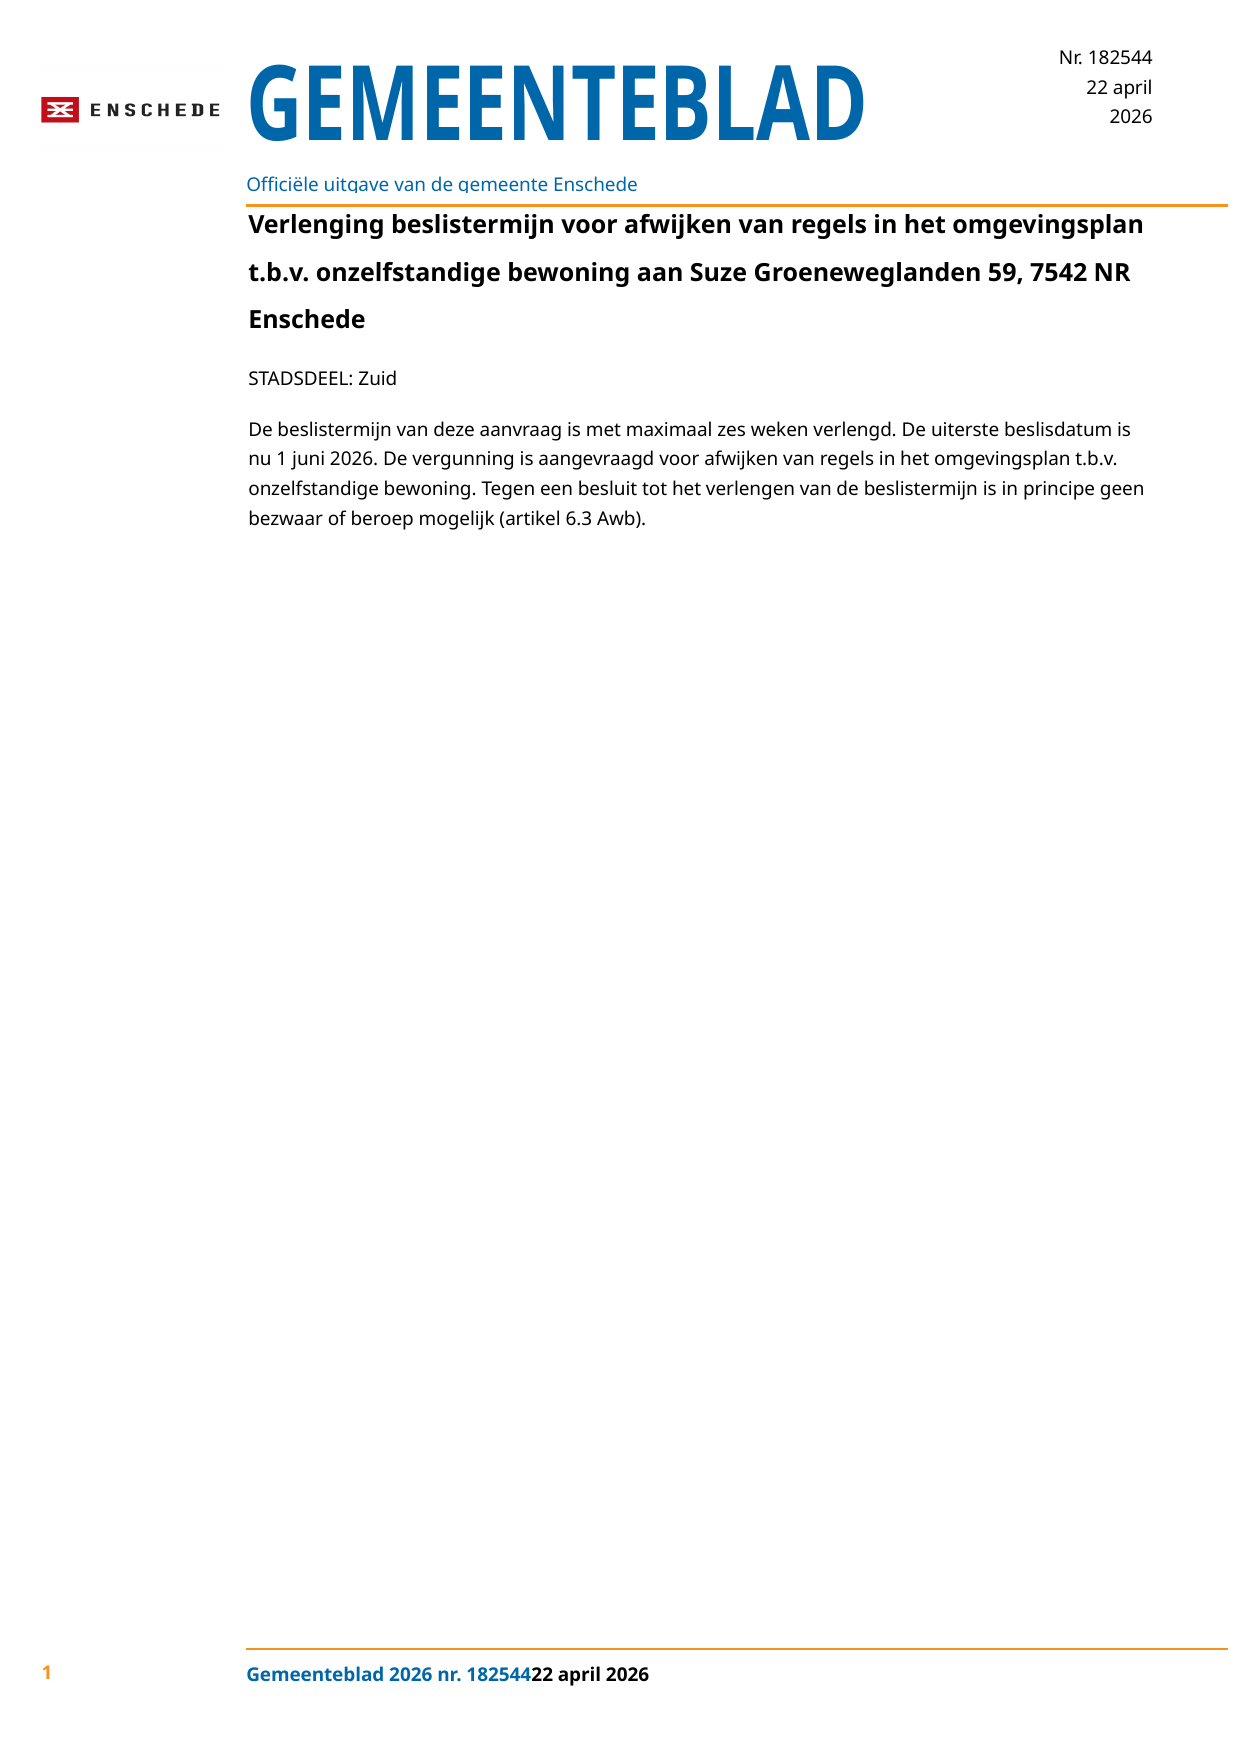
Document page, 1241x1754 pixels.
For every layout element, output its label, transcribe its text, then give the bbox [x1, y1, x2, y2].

text Verlenging beslistermijn voor afwijken van regels in het omgevingsplan t.b.v. onzelfstandige bewoning aan Suze Groeneweglanden 59, 7542 NR Enschede [248, 207, 1152, 336]
text STADSDEEL: Zuid [248, 366, 1152, 391]
picture [41, 47, 231, 172]
text De beslistermijn van deze aanvraag is met maximaal zes weken verlengd. De uiterste beslisdatum is nu 1 juni 2026. De vergunning is aangevraagd voor afwijken van regels in het omgevingsplan t.b.v. onzelfstandige bewoning. Tegen een besluit tot het verlengen van de beslistermijn is in principe geen bezwaar of beroep mogelijk (artikel 6.3 Awb). [248, 416, 1152, 530]
